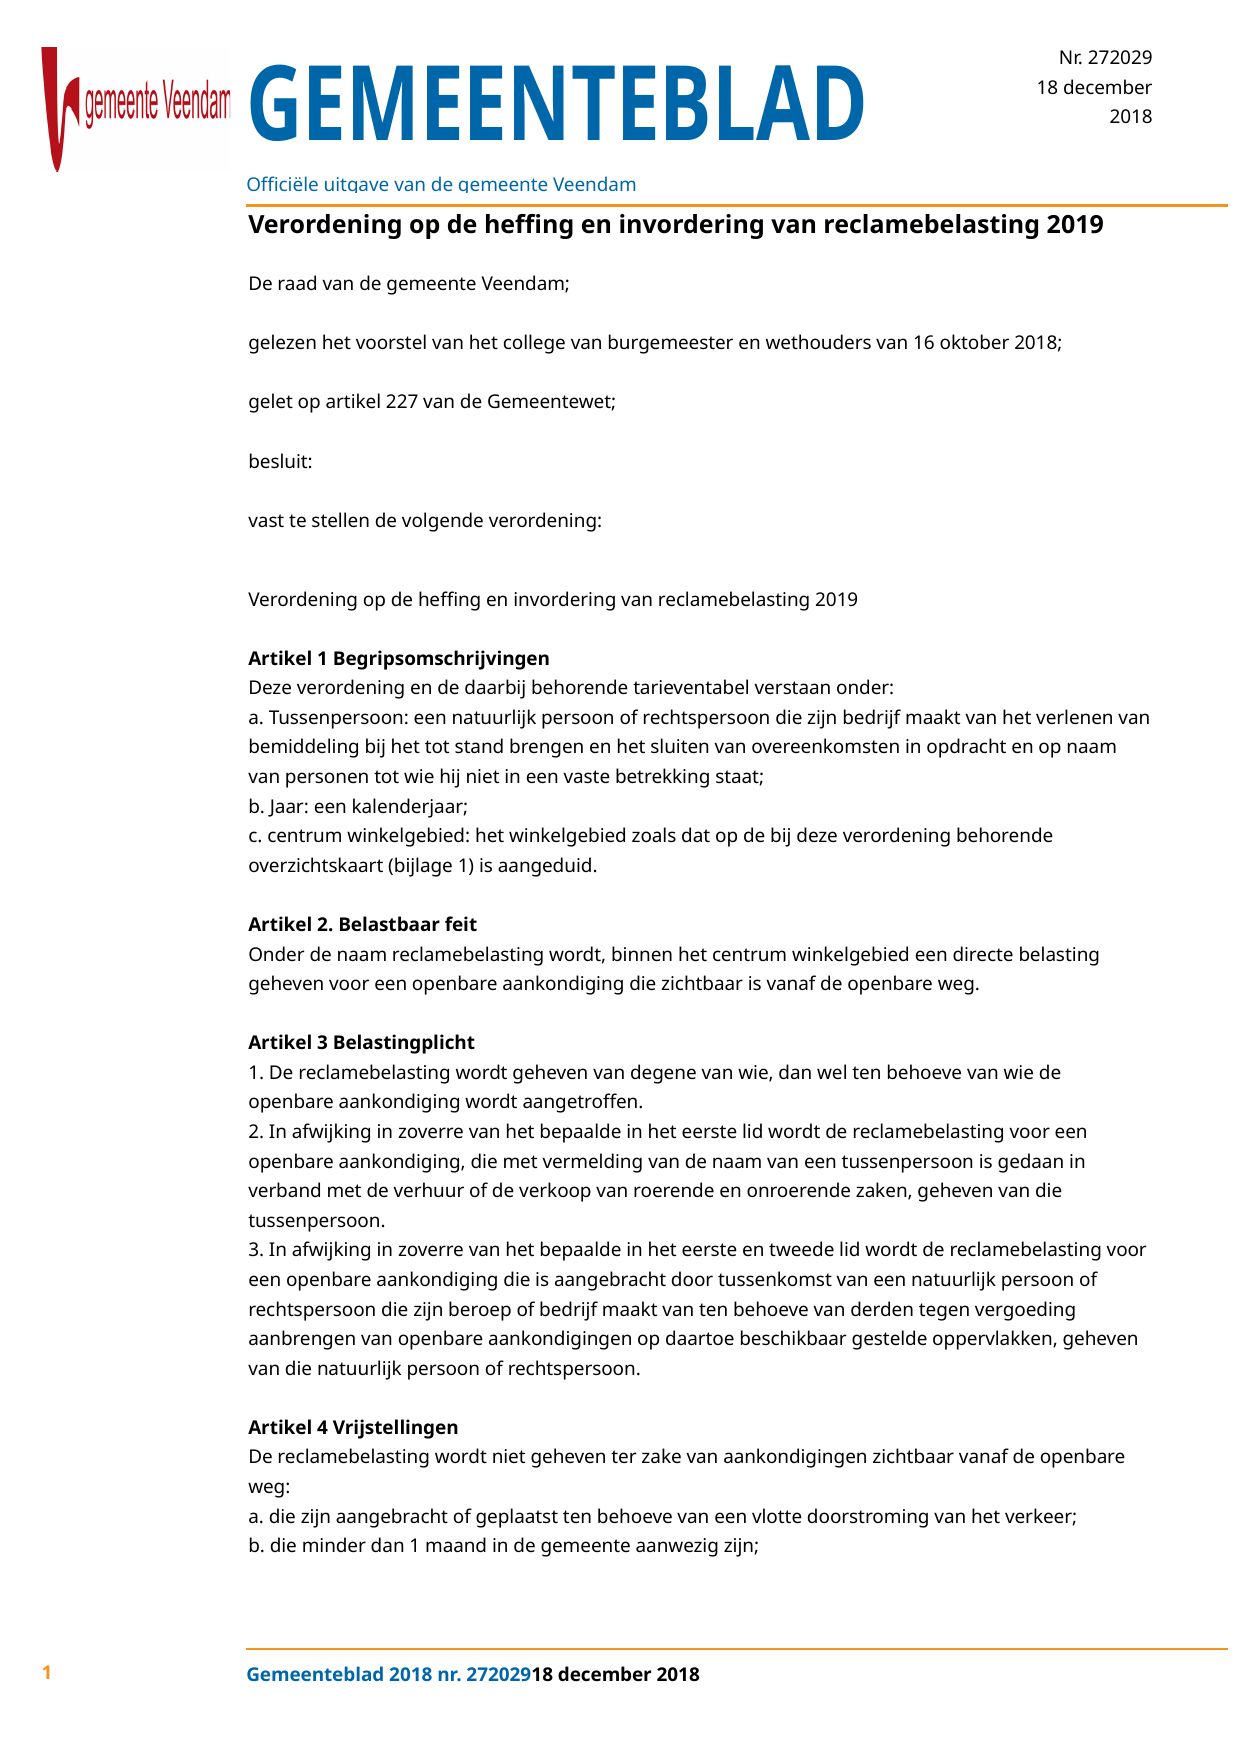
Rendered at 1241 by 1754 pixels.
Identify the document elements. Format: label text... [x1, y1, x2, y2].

text c. centrum winkelgebied: het winkelgebied zoals dat op de bij deze verordening behorende overzichtskaart (bijlage 1) is aangeduid. [248, 822, 1152, 878]
text a. Tussenpersoon: een natuurlijk persoon of rechtspersoon die zijn bedrijf maakt van het verlenen van bemiddeling bij het tot stand brengen en het sluiten van overeenkomsten in opdracht en op naam van personen tot wie hij niet in een vaste betrekking staat; [248, 704, 1152, 789]
text Artikel 2. Belastbaar feit [248, 911, 1152, 937]
text Onder de naam reclamebelasting wordt, binnen het centrum winkelgebied een directe belasting geheven voor een openbare aankondiging die zichtbaar is vanaf de openbare weg. [248, 941, 1152, 996]
text 1. De reclamebelasting wordt geheven van degene van wie, dan wel ten behoeve van wie de openbare aankondiging wordt aangetroffen. [248, 1059, 1152, 1114]
text Artikel 3 Belastingplicht [248, 1029, 1152, 1055]
text Artikel 4 Vrijstellingen [248, 1414, 1152, 1440]
text b. Jaar: een kalenderjaar; [248, 793, 1152, 819]
text b. die minder dan 1 maand in de gemeente aanwezig zijn; [248, 1532, 1152, 1558]
text De reclamebelasting wordt niet geheven ter zake van aankondigingen zichtbaar vanaf de openbare weg: [248, 1444, 1152, 1499]
text Verordening op de heffing en invordering van reclamebelasting 2019 [248, 207, 1152, 241]
text De raad van de gemeente Veendam; [248, 270, 1152, 296]
text gelet op artikel 227 van de Gemeentewet; [248, 389, 1152, 414]
text vast te stellen de volgende verordening: [248, 507, 1152, 533]
text Deze verordening en de daarbij behorende tarieventabel verstaan onder: [248, 674, 1152, 700]
text Verordening op de heffing en invordering van reclamebelasting 2019 [248, 586, 1152, 612]
text a. die zijn aangebracht of geplaatst ten behoeve van een vlotte doorstroming van het verkeer; [248, 1503, 1152, 1529]
text gelezen het voorstel van het college van burgemeester en wethouders van 16 oktober 2018; [248, 329, 1152, 355]
text Artikel 1 Begripsomschrijvingen [248, 645, 1152, 671]
text 2. In afwijking in zoverre van het bepaalde in het eerste lid wordt de reclamebelasting voor een openbare aankondiging, die met vermelding van de naam van een tussenpersoon is gedaan in verband met de verhuur of de verkoop van roerende en onroerende zaken, geheven van die tussenpersoon. [248, 1118, 1152, 1233]
picture [41, 47, 231, 172]
text 3. In afwijking in zoverre van het bepaalde in het eerste en tweede lid wordt de reclamebelasting voor een openbare aankondiging die is aangebracht door tussenkomst van een natuurlijk persoon of rechtspersoon die zijn beroep of bedrijf maakt van ten behoeve van derden tegen vergoeding aanbrengen van openbare aankondigingen op daartoe beschikbaar gestelde oppervlakken, geheven van die natuurlijk persoon of rechtspersoon. [248, 1237, 1152, 1381]
text besluit: [248, 448, 1152, 473]
